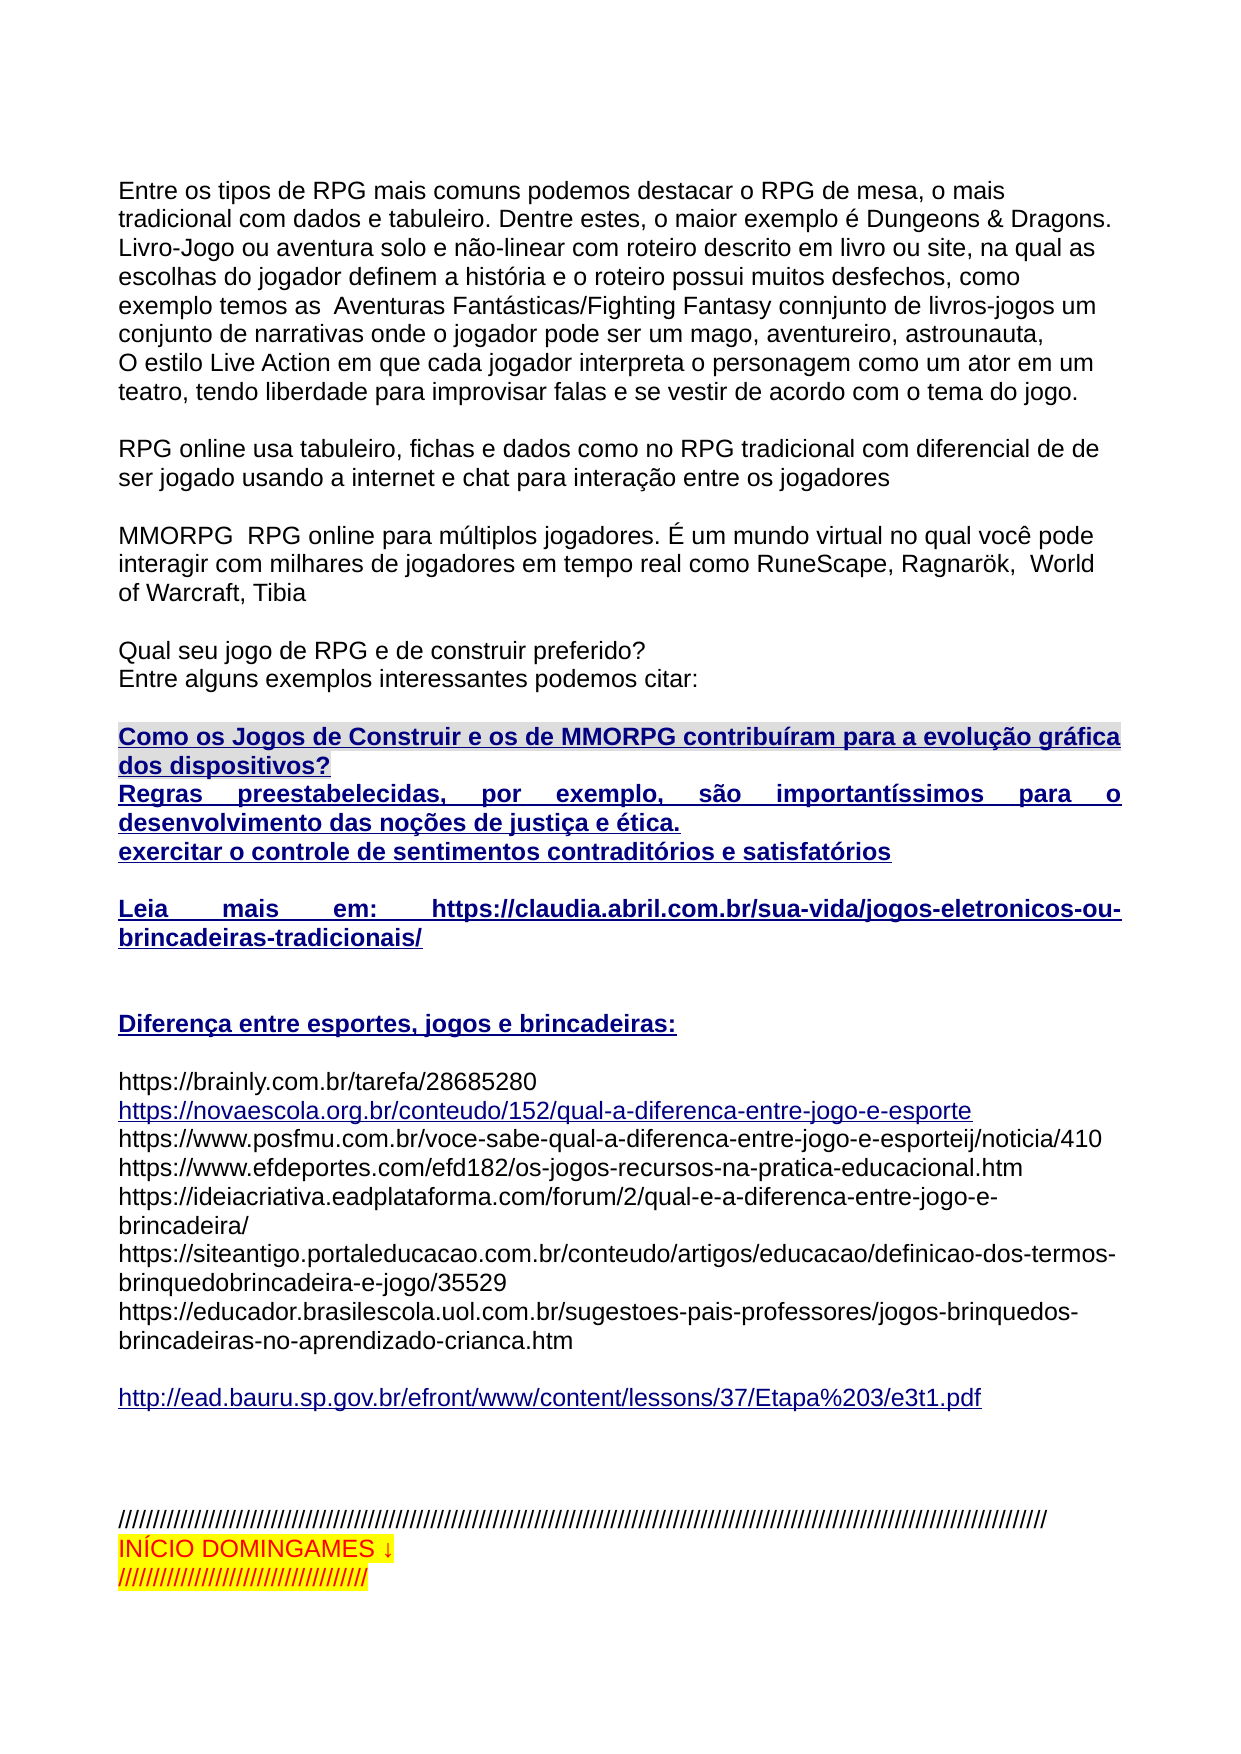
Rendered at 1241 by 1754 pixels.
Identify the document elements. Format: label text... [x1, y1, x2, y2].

text Entre os tipos de RPG mais comuns podemos destacar o RPG de mesa, o mais tradicional com dados e tabuleiro. Dentre estes, o maior exemplo é Dungeons & Dragons. Livro-Jogo ou aventura solo e não-linear com roteiro descrito em livro ou site, na qual as escolhas do jogador definem a história e o roteiro possui muitos desfechos, como exemplo temos as Aventuras Fantásticas/Fighting Fantasy connjunto de livros-jogos um conjunto de narrativas onde o jogador pode ser um mago, aventureiro, astrounauta, [118, 176, 1122, 348]
text INÍCIO DOMINGAMES ↓ [118, 1534, 1122, 1563]
text ////////////////////////////////////////////////////////////////////////////////////////////////////////////////////////////////////// [118, 1505, 1122, 1534]
text https://novaescola.org.br/conteudo/152/qual-a-diferenca-entre-jogo-e-esporte [118, 1096, 1122, 1124]
text https://ideiacriativa.eadplataforma.com/forum/2/qual-e-a-diferenca-entre-jogo-e-brincadeira/ [118, 1182, 1122, 1239]
text Regras preestabelecidas, por exemplo, são importantíssimos para o [118, 779, 1122, 804]
text RPG online usa tabuleiro, fichas e dados como no RPG tradicional com diferencial de de ser jogado usando a internet e chat para interação entre os jogadores [118, 434, 1122, 492]
text Leia mais em: https://claudia.abril.com.br/sua-vida/jogos-eletronicos-ou- [118, 894, 1122, 919]
text Entre alguns exemplos interessantes podemos citar: [118, 664, 1122, 693]
text O estilo Live Action em que cada jogador interpreta o personagem como um ator em um teatro, tendo liberdade para improvisar falas e se vestir de acordo com o tema do jogo. [118, 348, 1122, 406]
text https://brainly.com.br/tarefa/28685280 [118, 1067, 1122, 1096]
text Diferença entre esportes, jogos e brincadeiras: [118, 1009, 1122, 1038]
text https://www.posfmu.com.br/voce-sabe-qual-a-diferenca-entre-jogo-e-esporteij/noticia/410 [118, 1124, 1122, 1153]
text exercitar o controle de sentimentos contraditórios e satisfatórios [118, 837, 1122, 866]
text //////////////////////////////////// [118, 1563, 1122, 1591]
text MMORPG RPG online para múltiplos jogadores. É um mundo virtual no qual você pode interagir com milhares de jogadores em tempo real como RuneScape, Ragnarök, World of Warcraft, Tibia [118, 521, 1122, 607]
text https://siteantigo.portaleducacao.com.br/conteudo/artigos/educacao/definicao-dos-termos-brinquedobrincadeira-e-jogo/35529 [118, 1239, 1122, 1297]
text https://www.efdeportes.com/efd182/os-jogos-recursos-na-pratica-educacional.htm [118, 1153, 1122, 1182]
text brincadeiras-tradicionais/ [118, 921, 1122, 952]
text desenvolvimento das noções de justiça e ética. [118, 806, 1122, 837]
text Como os Jogos de Construir e os de MMORPG contribuíram para a evolução gráfica dos dispositivos? [118, 722, 1122, 779]
text https://educador.brasilescola.uol.com.br/sugestoes-pais-professores/jogos-brinquedos-brincadeiras-no-aprendizado-crianca.htm [118, 1297, 1122, 1354]
text http://ead.bauru.sp.gov.br/efront/www/content/lessons/37/Etapa%203/e3t1.pdf [118, 1383, 1122, 1412]
text Qual seu jogo de RPG e de construir preferido? [118, 636, 1122, 664]
